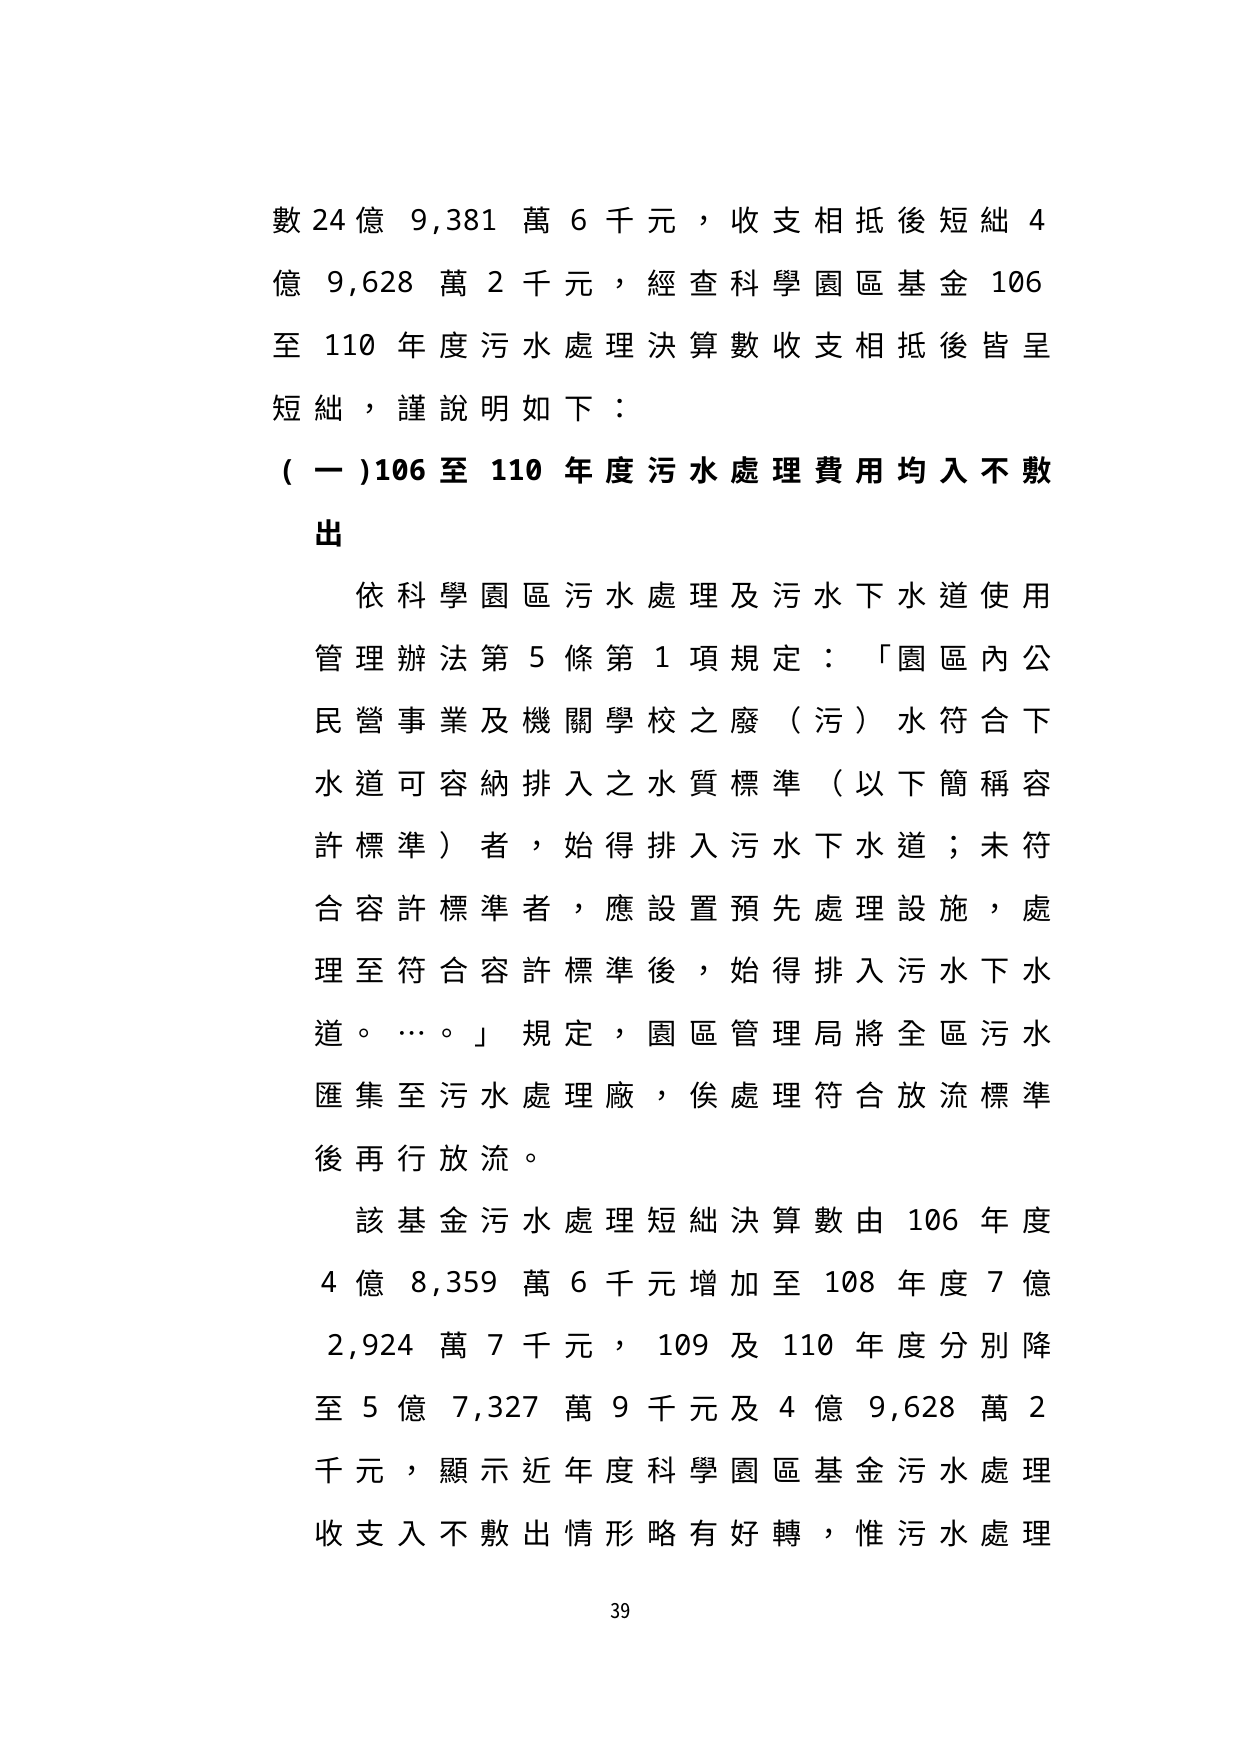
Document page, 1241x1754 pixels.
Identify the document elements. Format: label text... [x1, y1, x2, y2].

text 依科學園區污水處理及污水下水道使用管理辦法第5條第1項規定：「園區內公民營事業及機關學校之廢（污）水符合下水道可容納排入之水質標準（以下簡稱容許標準）者，始得排入污水下水道；未符合容許標準者，應設置預先處理設施，處理至符合容許標準後，始得排入污水下水道。…。」規定，園區管理局將全區污水匯集至污水處理廠，俟處理符合放流標準後再行放流。 [271, 552, 1058, 1177]
text 該基金污水處理短絀決算數由106年度4億8,359萬6千元增加至108年度7億2,924萬7千元，109及110年度分別降至5億7,327萬9千元及4億9,628萬2千元，顯示近年度科學園區基金污水處理收支入不敷出情形略有好轉，惟污水處理 [271, 1177, 1058, 1552]
text (一)106至110年度污水處理費用均入不敷出 [242, 427, 1058, 552]
text 數24億9,381萬6千元，收支相抵後短絀4億9,628萬2千元，經查科學園區基金106至110年度污水處理決算數收支相抵後皆呈短絀，謹說明如下： [242, 177, 1058, 427]
